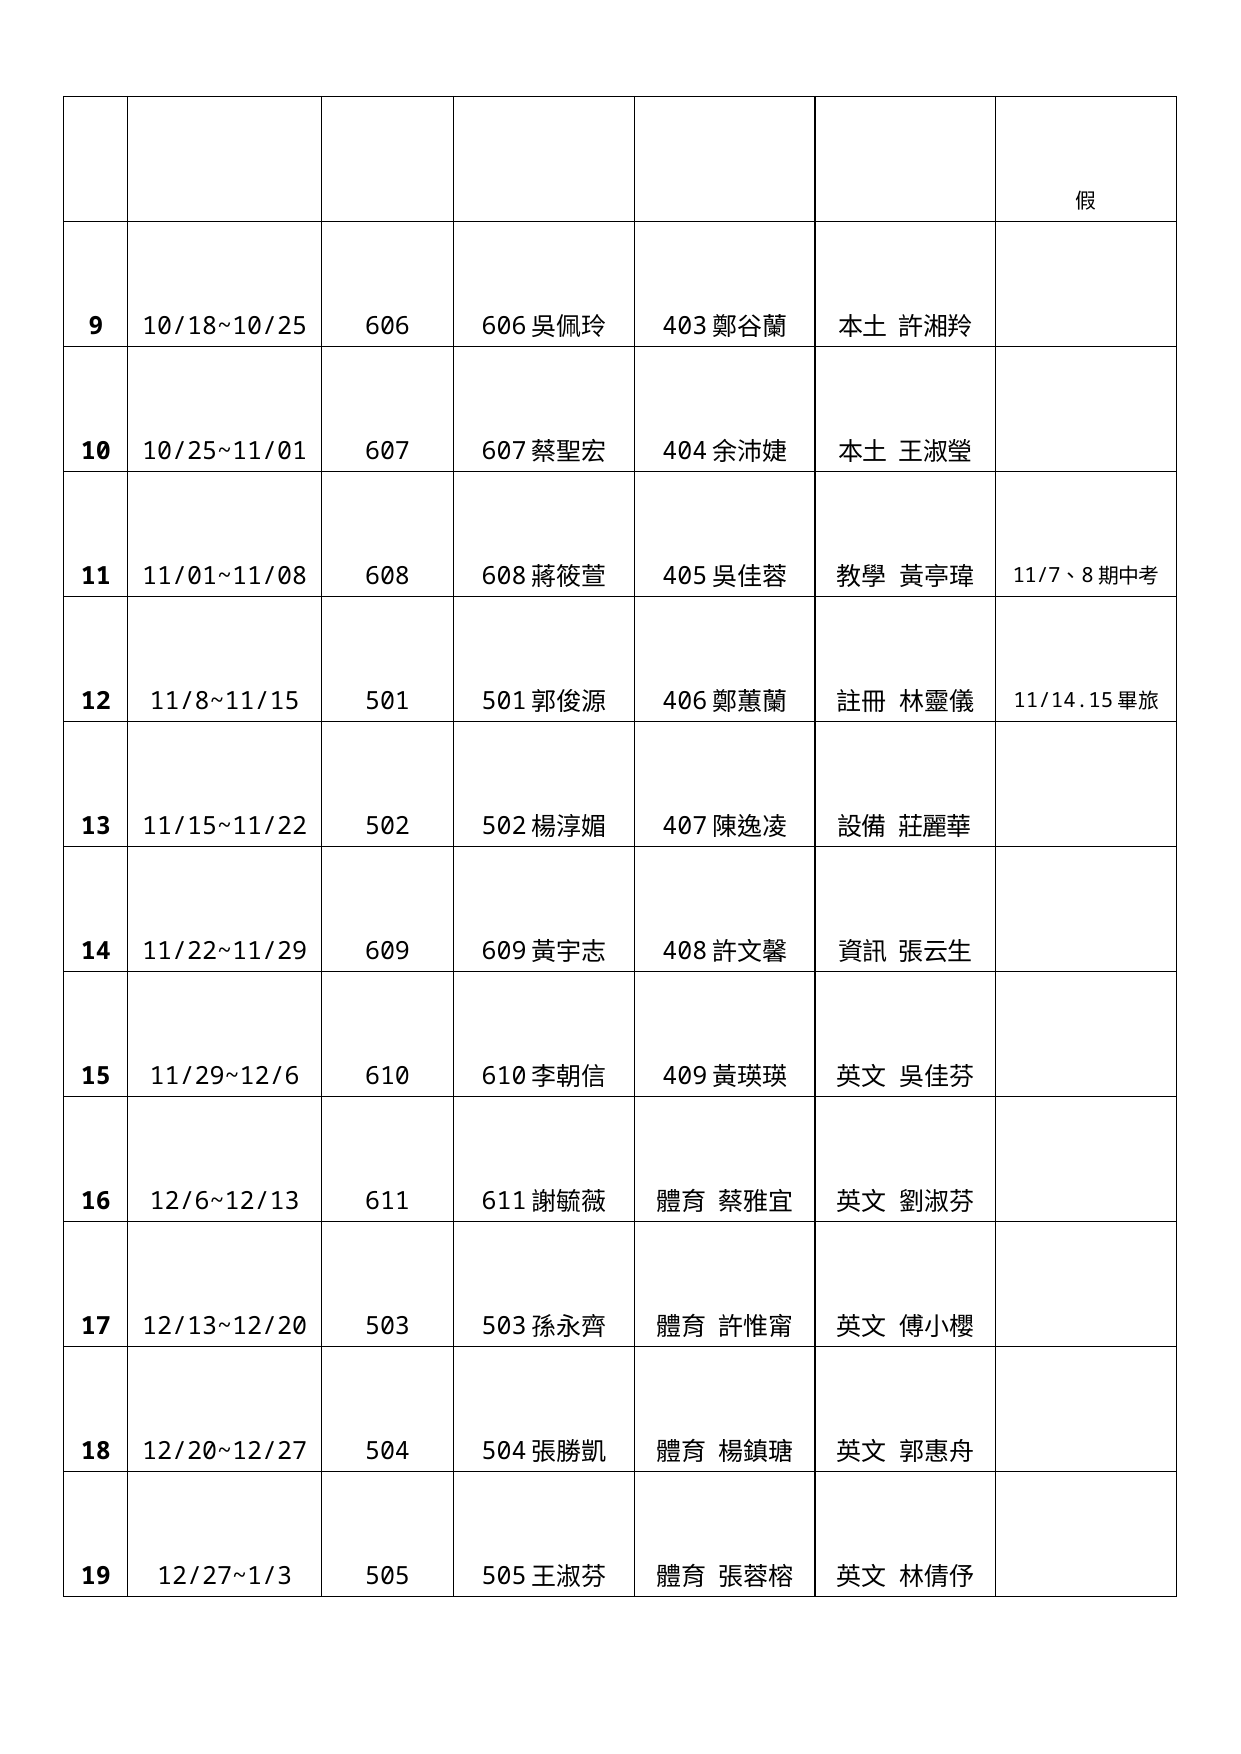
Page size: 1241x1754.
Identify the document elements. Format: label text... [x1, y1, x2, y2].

table_cell 11/01~11/08 [128, 472, 321, 596]
table_cell 407陳逸凌 [635, 722, 814, 846]
table_cell 資訊 張云生 [816, 847, 995, 971]
table_cell [996, 847, 1176, 971]
table_cell 12 [64, 597, 127, 721]
table_cell 502楊淳媚 [454, 722, 634, 846]
table_cell [635, 97, 814, 221]
table_cell 610李朝信 [454, 972, 634, 1096]
table_cell [128, 97, 321, 221]
table_cell 607 [322, 347, 453, 471]
table_cell 英文 郭惠舟 [816, 1347, 995, 1471]
table_cell 10/25~11/01 [128, 347, 321, 471]
table_cell 12/27~1/3 [128, 1472, 321, 1596]
table_cell 11/15~11/22 [128, 722, 321, 846]
table_cell 408許文馨 [635, 847, 814, 971]
table_cell 設備 莊麗華 [816, 722, 995, 846]
table_cell 12/13~12/20 [128, 1222, 321, 1346]
table_cell 11 [64, 472, 127, 596]
table_cell 611謝毓薇 [454, 1097, 634, 1221]
table_cell [996, 347, 1176, 471]
table_cell 11/8~11/15 [128, 597, 321, 721]
table_cell 501郭俊源 [454, 597, 634, 721]
table_cell 607蔡聖宏 [454, 347, 634, 471]
table_cell 10/18~10/25 [128, 222, 321, 346]
table_cell [64, 97, 127, 221]
table_cell 體育 許惟甯 [635, 1222, 814, 1346]
table_cell 本土 王淑瑩 [816, 347, 995, 471]
table_cell 609黃宇志 [454, 847, 634, 971]
table_cell 17 [64, 1222, 127, 1346]
table_cell [996, 1347, 1176, 1471]
table_cell 505 [322, 1472, 453, 1596]
table_cell 英文 劉淑芬 [816, 1097, 995, 1221]
table_cell 405吳佳蓉 [635, 472, 814, 596]
table_cell [996, 1222, 1176, 1346]
table_cell 英文 林倩伃 [816, 1472, 995, 1596]
table_cell 11/14.15畢旅 [996, 597, 1176, 721]
table_cell 教學 黃亭瑋 [816, 472, 995, 596]
table_cell 501 [322, 597, 453, 721]
table_cell 9 [64, 222, 127, 346]
table_cell 13 [64, 722, 127, 846]
table_cell 609 [322, 847, 453, 971]
table_cell 英文 吳佳芬 [816, 972, 995, 1096]
table_cell 體育 蔡雅宜 [635, 1097, 814, 1221]
table_cell 14 [64, 847, 127, 971]
table_cell 409黃瑛瑛 [635, 972, 814, 1096]
table_cell 體育 楊鎮瑭 [635, 1347, 814, 1471]
table_cell 606 [322, 222, 453, 346]
table_cell 610 [322, 972, 453, 1096]
table_cell [996, 972, 1176, 1096]
table_cell [996, 222, 1176, 346]
table_cell 503孫永齊 [454, 1222, 634, 1346]
table_cell 本土 許湘羚 [816, 222, 995, 346]
table_cell 12/6~12/13 [128, 1097, 321, 1221]
table_cell 英文 傅小櫻 [816, 1222, 995, 1346]
table_cell [996, 1472, 1176, 1596]
table_cell 11/7、8期中考 [996, 472, 1176, 596]
table_cell 10 [64, 347, 127, 471]
table_cell [322, 97, 453, 221]
table_cell 608蔣筱萱 [454, 472, 634, 596]
table_cell 606吳佩玲 [454, 222, 634, 346]
table_cell 12/20~12/27 [128, 1347, 321, 1471]
table_cell 503 [322, 1222, 453, 1346]
table_cell 11/22~11/29 [128, 847, 321, 971]
table_cell 505王淑芬 [454, 1472, 634, 1596]
table_cell 體育 張蓉榕 [635, 1472, 814, 1596]
table_cell 611 [322, 1097, 453, 1221]
table_cell 15 [64, 972, 127, 1096]
table_cell 19 [64, 1472, 127, 1596]
table_cell [996, 722, 1176, 846]
table_cell 假 [996, 97, 1176, 221]
table_cell 502 [322, 722, 453, 846]
table_cell 18 [64, 1347, 127, 1471]
table_cell 16 [64, 1097, 127, 1221]
table_cell [816, 97, 995, 221]
table_cell [454, 97, 634, 221]
table_cell 11/29~12/6 [128, 972, 321, 1096]
table_cell 403鄭谷蘭 [635, 222, 814, 346]
table_cell 404余沛婕 [635, 347, 814, 471]
table_cell [996, 1097, 1176, 1221]
table_cell 504 [322, 1347, 453, 1471]
table_cell 406鄭蕙蘭 [635, 597, 814, 721]
table_cell 608 [322, 472, 453, 596]
table_cell 註冊 林靈儀 [816, 597, 995, 721]
table_cell 504張勝凱 [454, 1347, 634, 1471]
